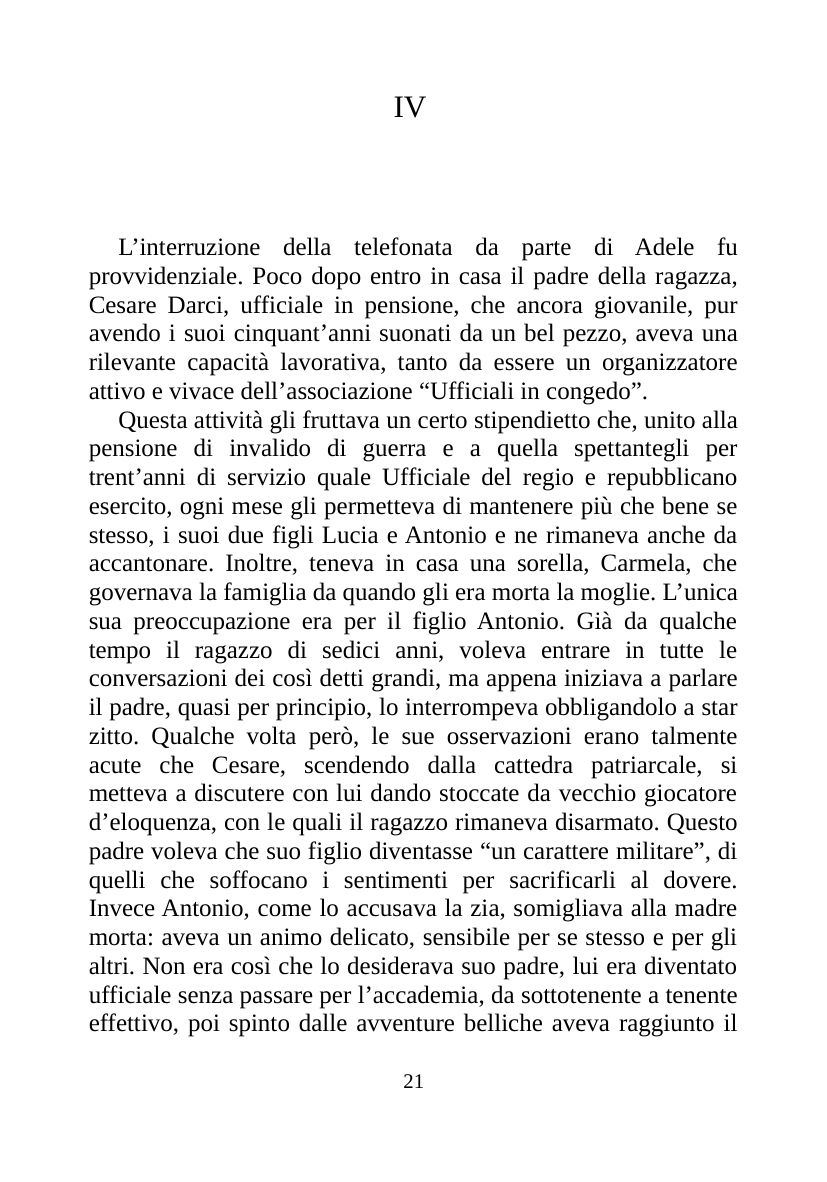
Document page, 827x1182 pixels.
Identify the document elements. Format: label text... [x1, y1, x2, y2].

text L’interruzione della telefonata da parte di Adele fu provvidenziale. Poco dopo entro in casa il padre della ragazza, Cesare Darci, ufficiale in pensione, che ancora giovanile, pur avendo i suoi cinquant’anni suonati da un bel pezzo, aveva una rilevante capacità lavorativa, tanto da essere un organizzatore attivo e vivace dell’associazione “Ufficiali in congedo”. [88, 232, 738, 405]
subtitle IV [88, 88, 738, 124]
text Questa attività gli fruttava un certo stipendietto che, unito alla pensione di invalido di guerra e a quella spettantegli per trent’anni di servizio quale Ufficiale del regio e repubblicano esercito, ogni mese gli permetteva di mantenere più che bene se stesso, i suoi due figli Lucia e Antonio e ne rimaneva anche da accantonare. Inoltre, teneva in casa una sorella, Carmela, che governava la famiglia da quando gli era morta la moglie. L’unica sua preoccupazione era per il figlio Antonio. Già da qualche tempo il ragazzo di sedici anni, voleva entrare in tutte le conversazioni dei così detti grandi, ma appena iniziava a parlare il padre, quasi per principio, lo interrompeva obbligandolo a star zitto. Qualche volta però, le sue osservazioni erano talmente acute che Cesare, scendendo dalla cattedra patriarcale, si metteva a discutere con lui dando stoccate da vecchio giocatore d’eloquenza, con le quali il ragazzo rimaneva disarmato. Questo padre voleva che suo figlio diventasse “un carattere militare”, di quelli che soffocano i sentimenti per sacrificarli al dovere. Invece Antonio, come lo accusava la zia, somigliava alla madre morta: aveva un animo delicato, sensibile per se stesso e per gli altri. Non era così che lo desiderava suo padre, lui era diventato ufficiale senza passare per l’accademia, da sottotenente a tenente effettivo, poi spinto dalle avventure belliche aveva raggiunto il [88, 405, 738, 1037]
